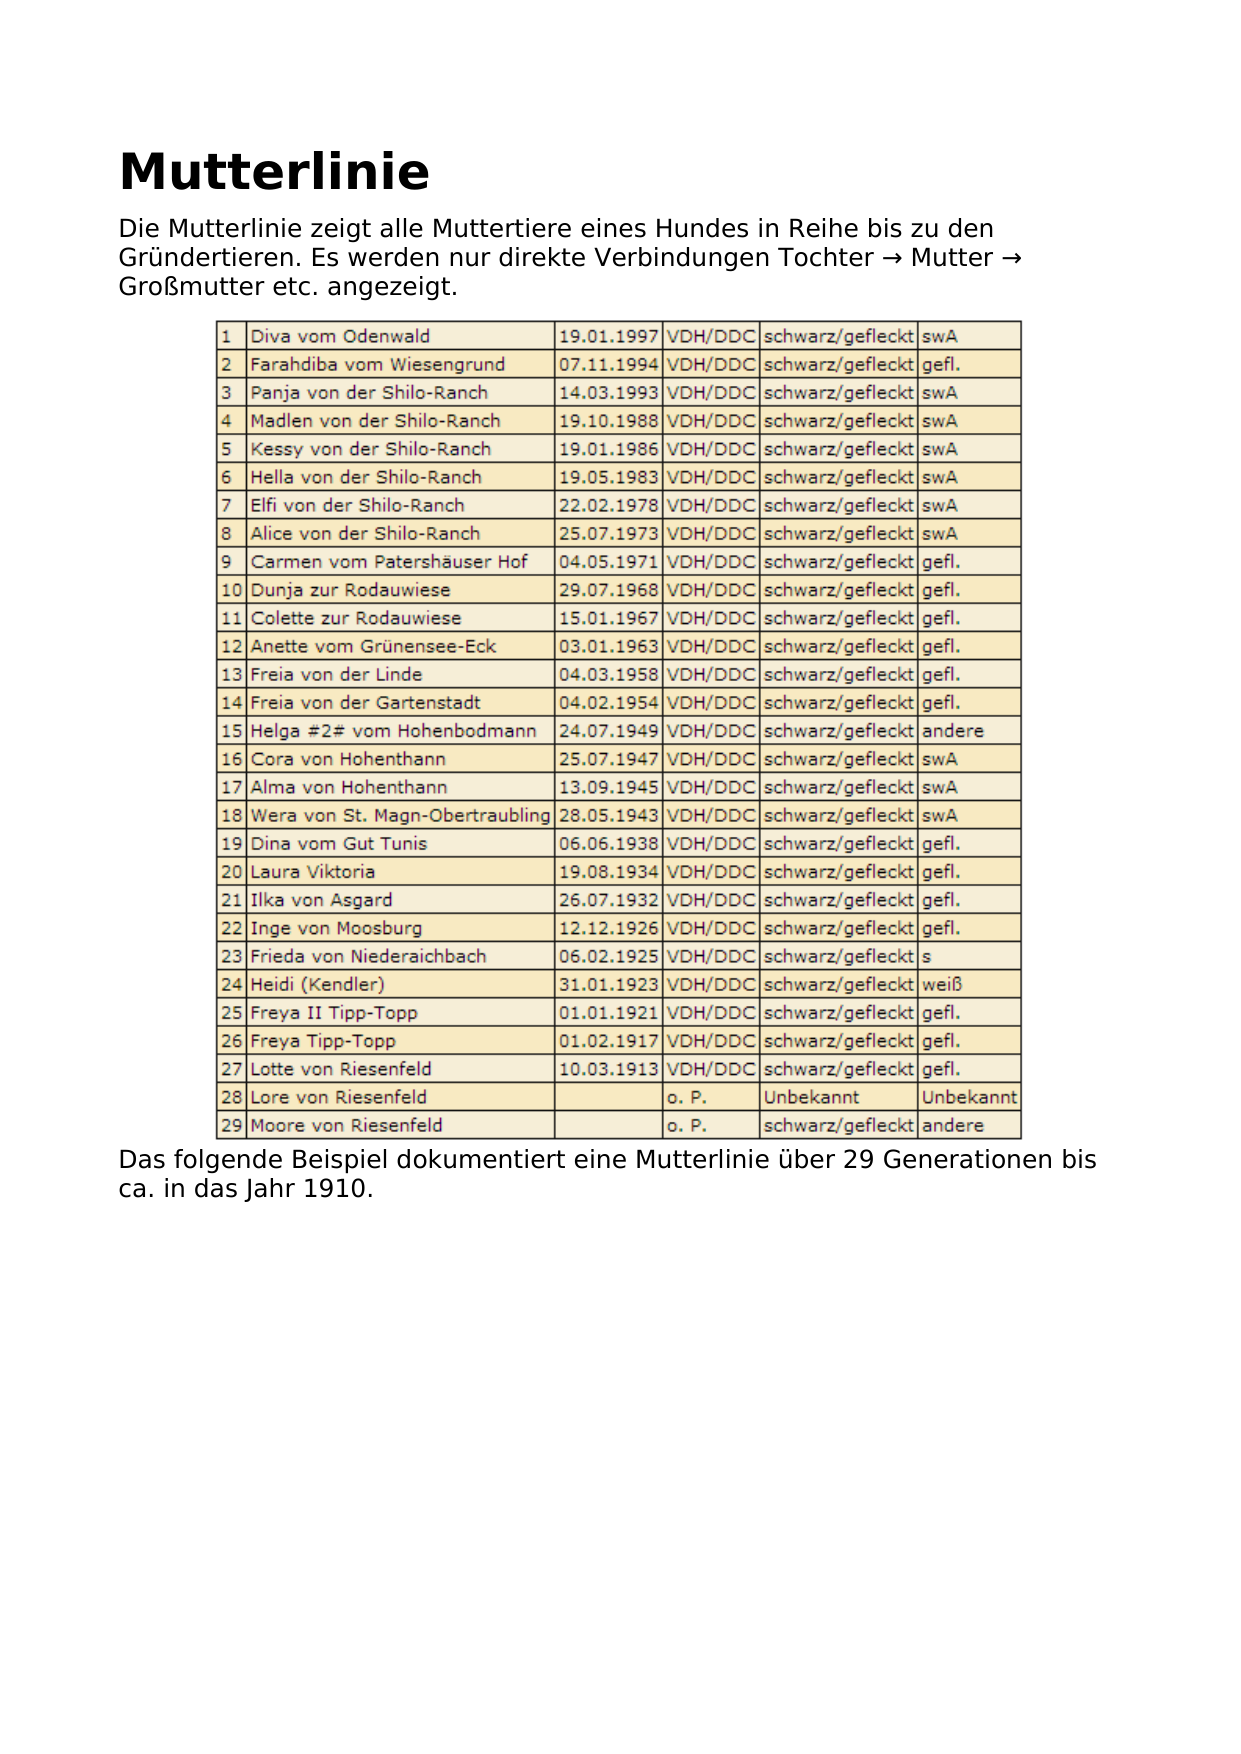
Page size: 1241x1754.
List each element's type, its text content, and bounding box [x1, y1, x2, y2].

text Das folgende Beispiel dokumentiert eine Mutterlinie über 29 Generationen bis ca. in das Jahr 1910. [118, 314, 1122, 1203]
picture [210, 313, 1030, 1146]
subtitle Mutterlinie [118, 143, 1122, 201]
text Die Mutterlinie zeigt alle Muttertiere eines Hundes in Reihe bis zu den Gründertieren. Es werden nur direkte Verbindungen Tochter → Mutter → Großmutter etc. angezeigt. [118, 214, 1122, 301]
